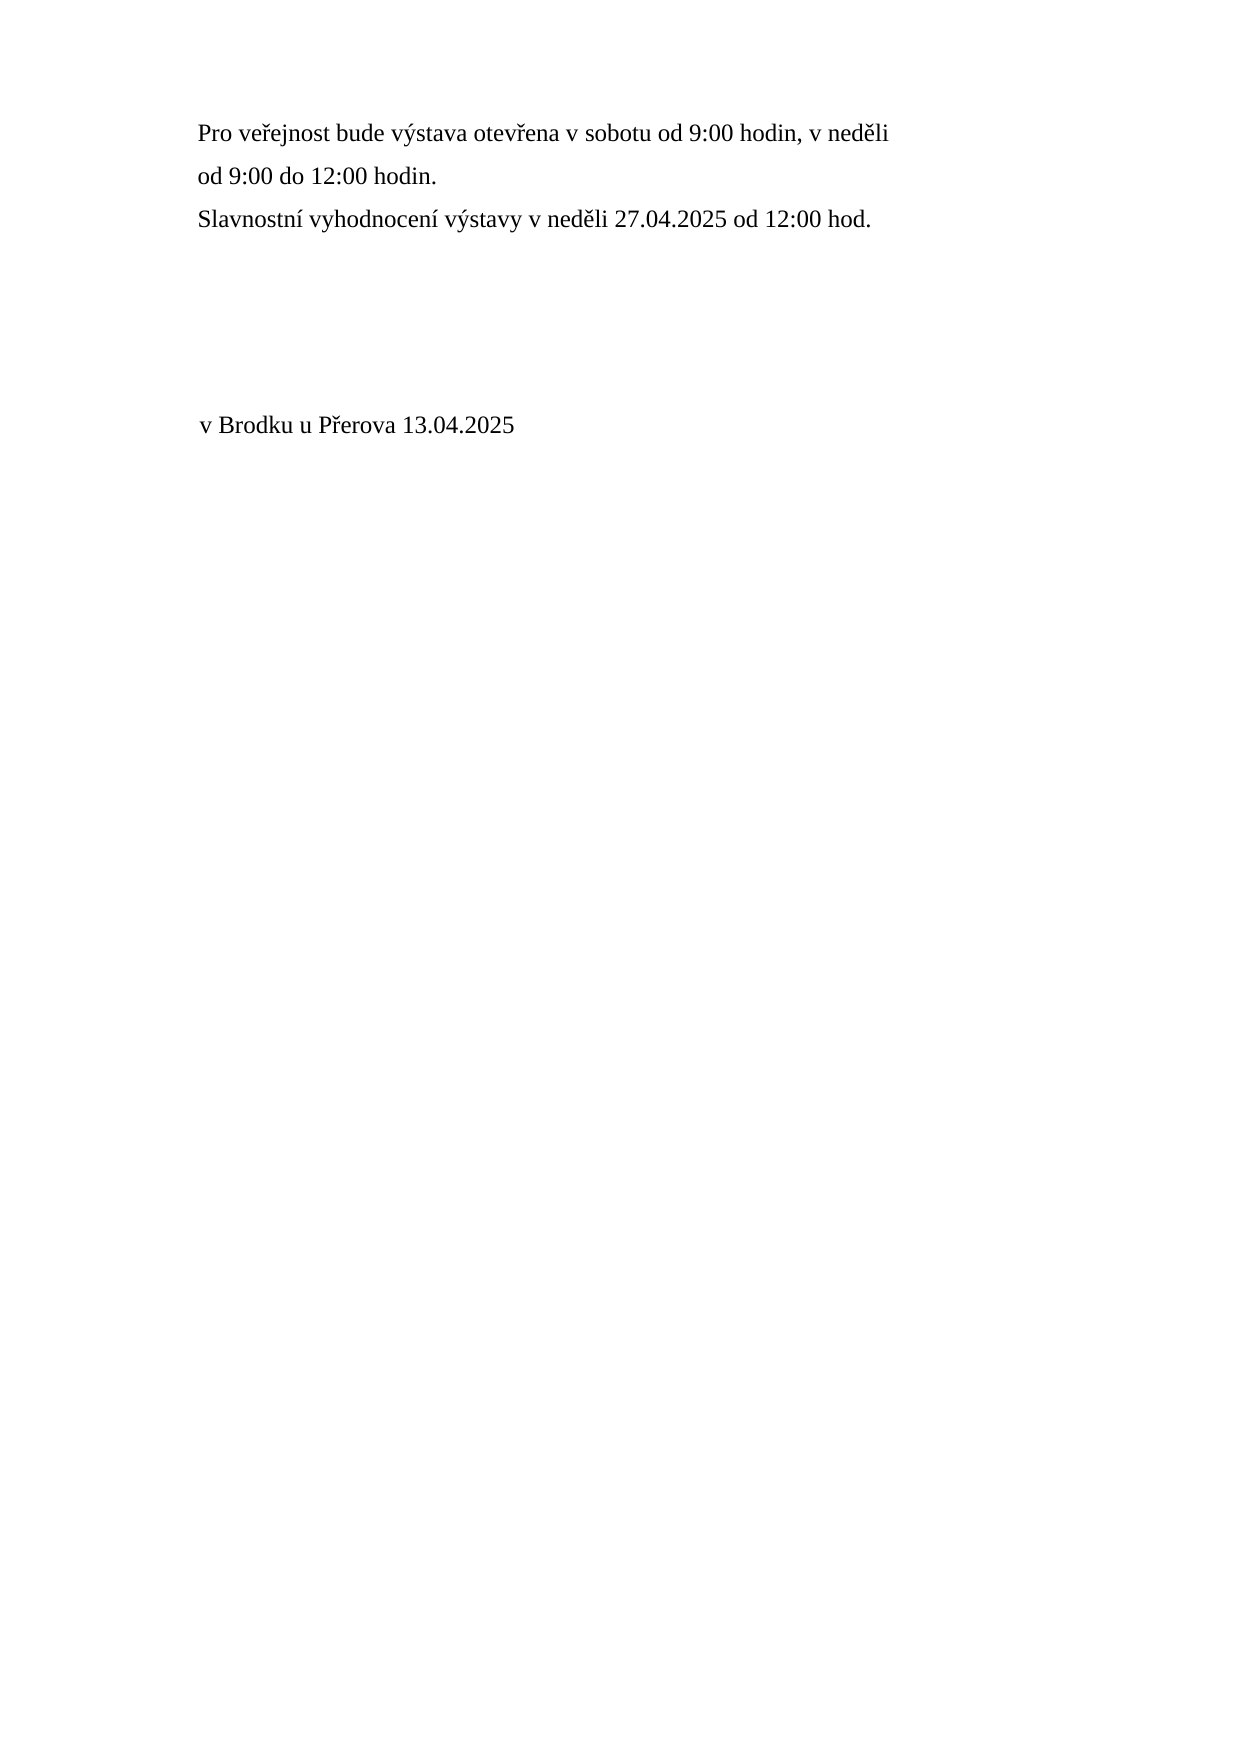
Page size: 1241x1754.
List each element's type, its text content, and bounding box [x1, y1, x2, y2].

text Slavnostní vyhodnocení výstavy v neděli 27.04.2025 od 12:00 hod. [197, 204, 1122, 233]
text v Brodku u Přerova 13.04.2025 [118, 410, 1122, 439]
text Pro veřejnost bude výstava otevřena v sobotu od 9:00 hodin, v neděli [197, 118, 1122, 147]
text od 9:00 do 12:00 hodin. [197, 161, 1122, 190]
